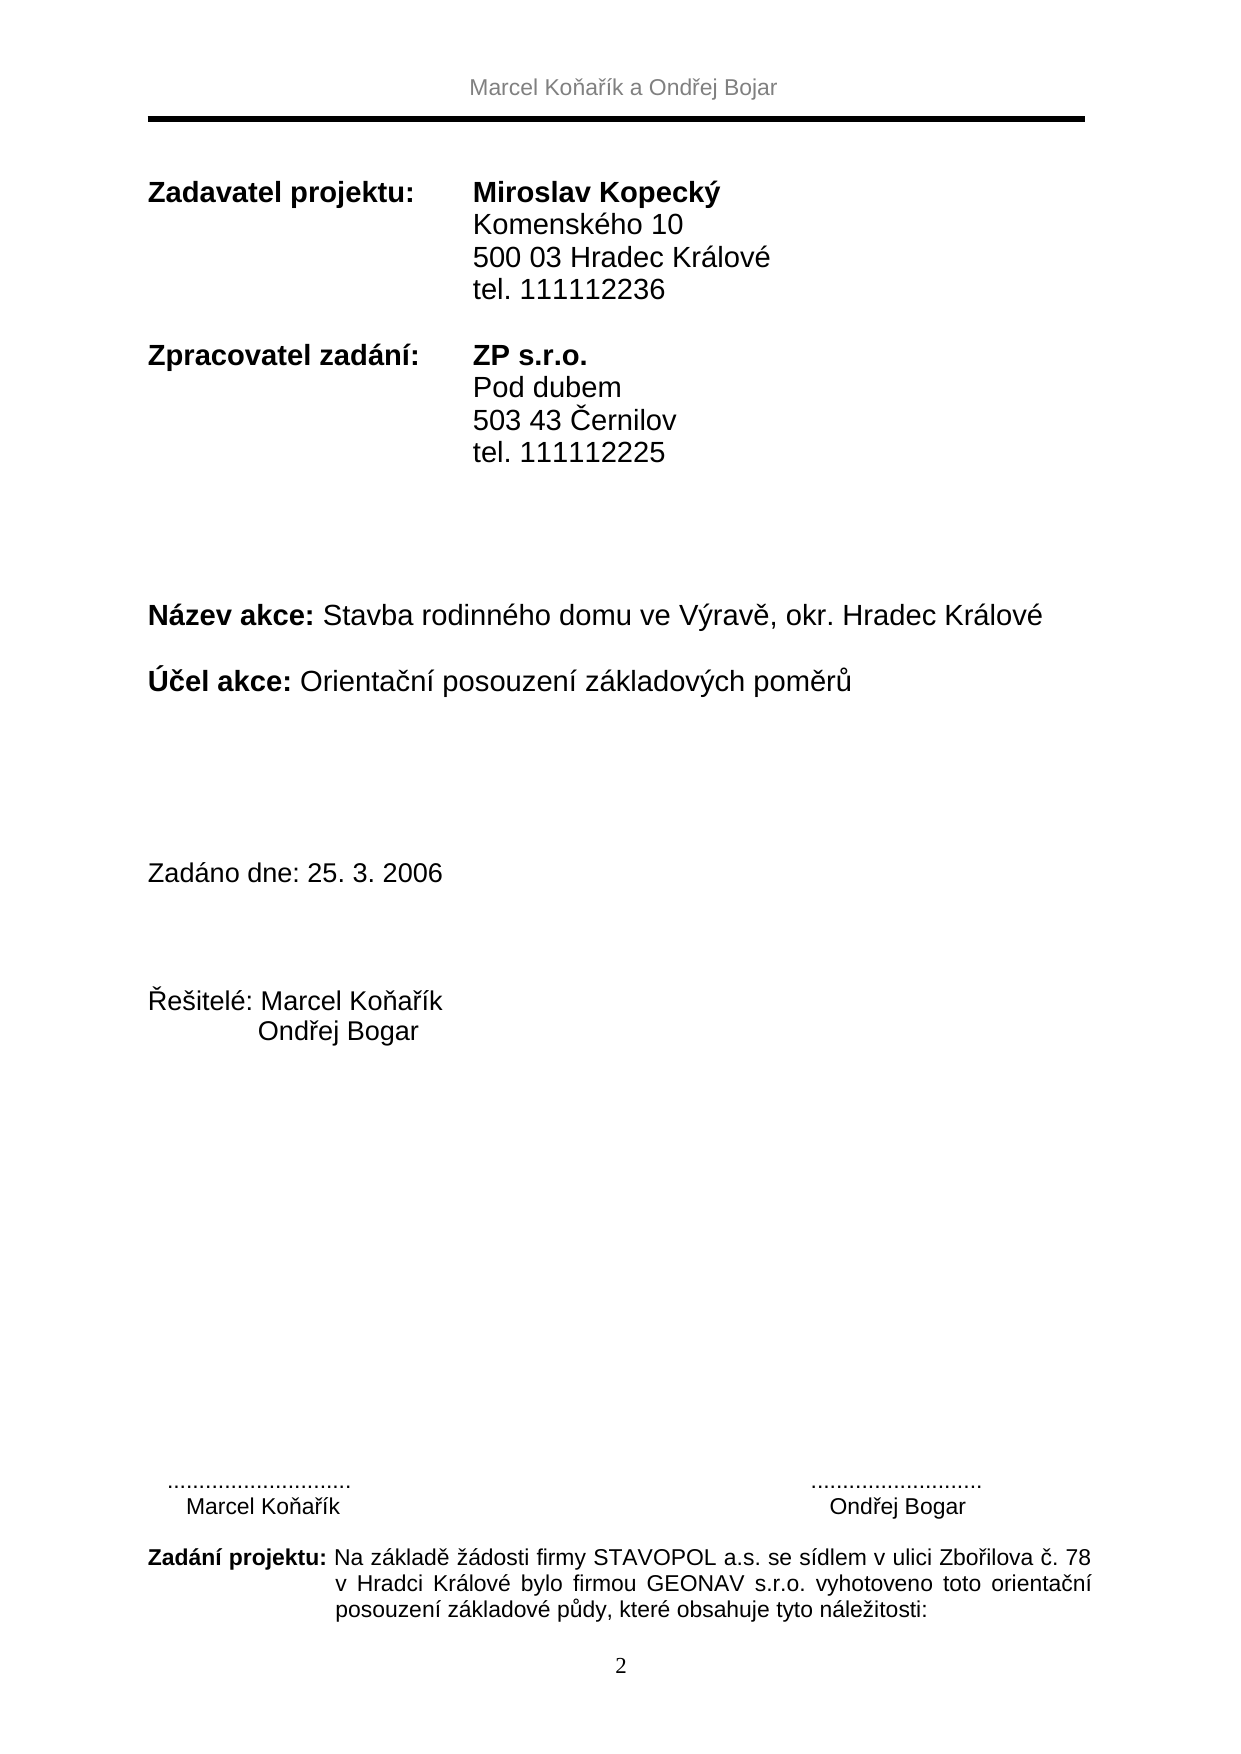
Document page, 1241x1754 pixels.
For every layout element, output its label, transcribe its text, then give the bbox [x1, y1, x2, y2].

text tel. 111112225 [148, 436, 1092, 469]
text Zadáno dne: 25. 3. 2006 [148, 858, 1092, 888]
subtitle Zpracovatel zadání: ZP s.r.o. [148, 338, 1092, 371]
text 500 03 Hradec Králové [148, 241, 1092, 273]
text Název akce: Stavba rodinného domu ve Výravě, okr. Hradec Králové [148, 599, 1092, 632]
text ............................. ........................... [148, 1468, 1092, 1494]
text 503 43 Černilov [148, 404, 1092, 436]
text Zadání projektu: Na základě žádosti firmy STAVOPOL a.s. se sídlem v ulici Zbořilova č. 78 v Hradci Králové bylo firmou GEONAV s.r.o. vyhotoveno toto orientační posouzení základové půdy, které obsahuje tyto náležitosti: [148, 1545, 1092, 1622]
text Marcel Koňařík Ondřej Bogar [148, 1494, 1092, 1519]
text Řešitelé: Marcel Koňařík [148, 986, 1092, 1016]
text tel. 111112236 [148, 273, 1092, 306]
text Komenského 10 [148, 208, 1092, 241]
text Ondřej Bogar [148, 1016, 1092, 1047]
text Pod dubem [148, 371, 1092, 404]
subtitle Zadavatel projektu: Miroslav Kopecký [148, 176, 1092, 208]
text Účel akce: Orientační posouzení základových poměrů [148, 664, 1092, 697]
